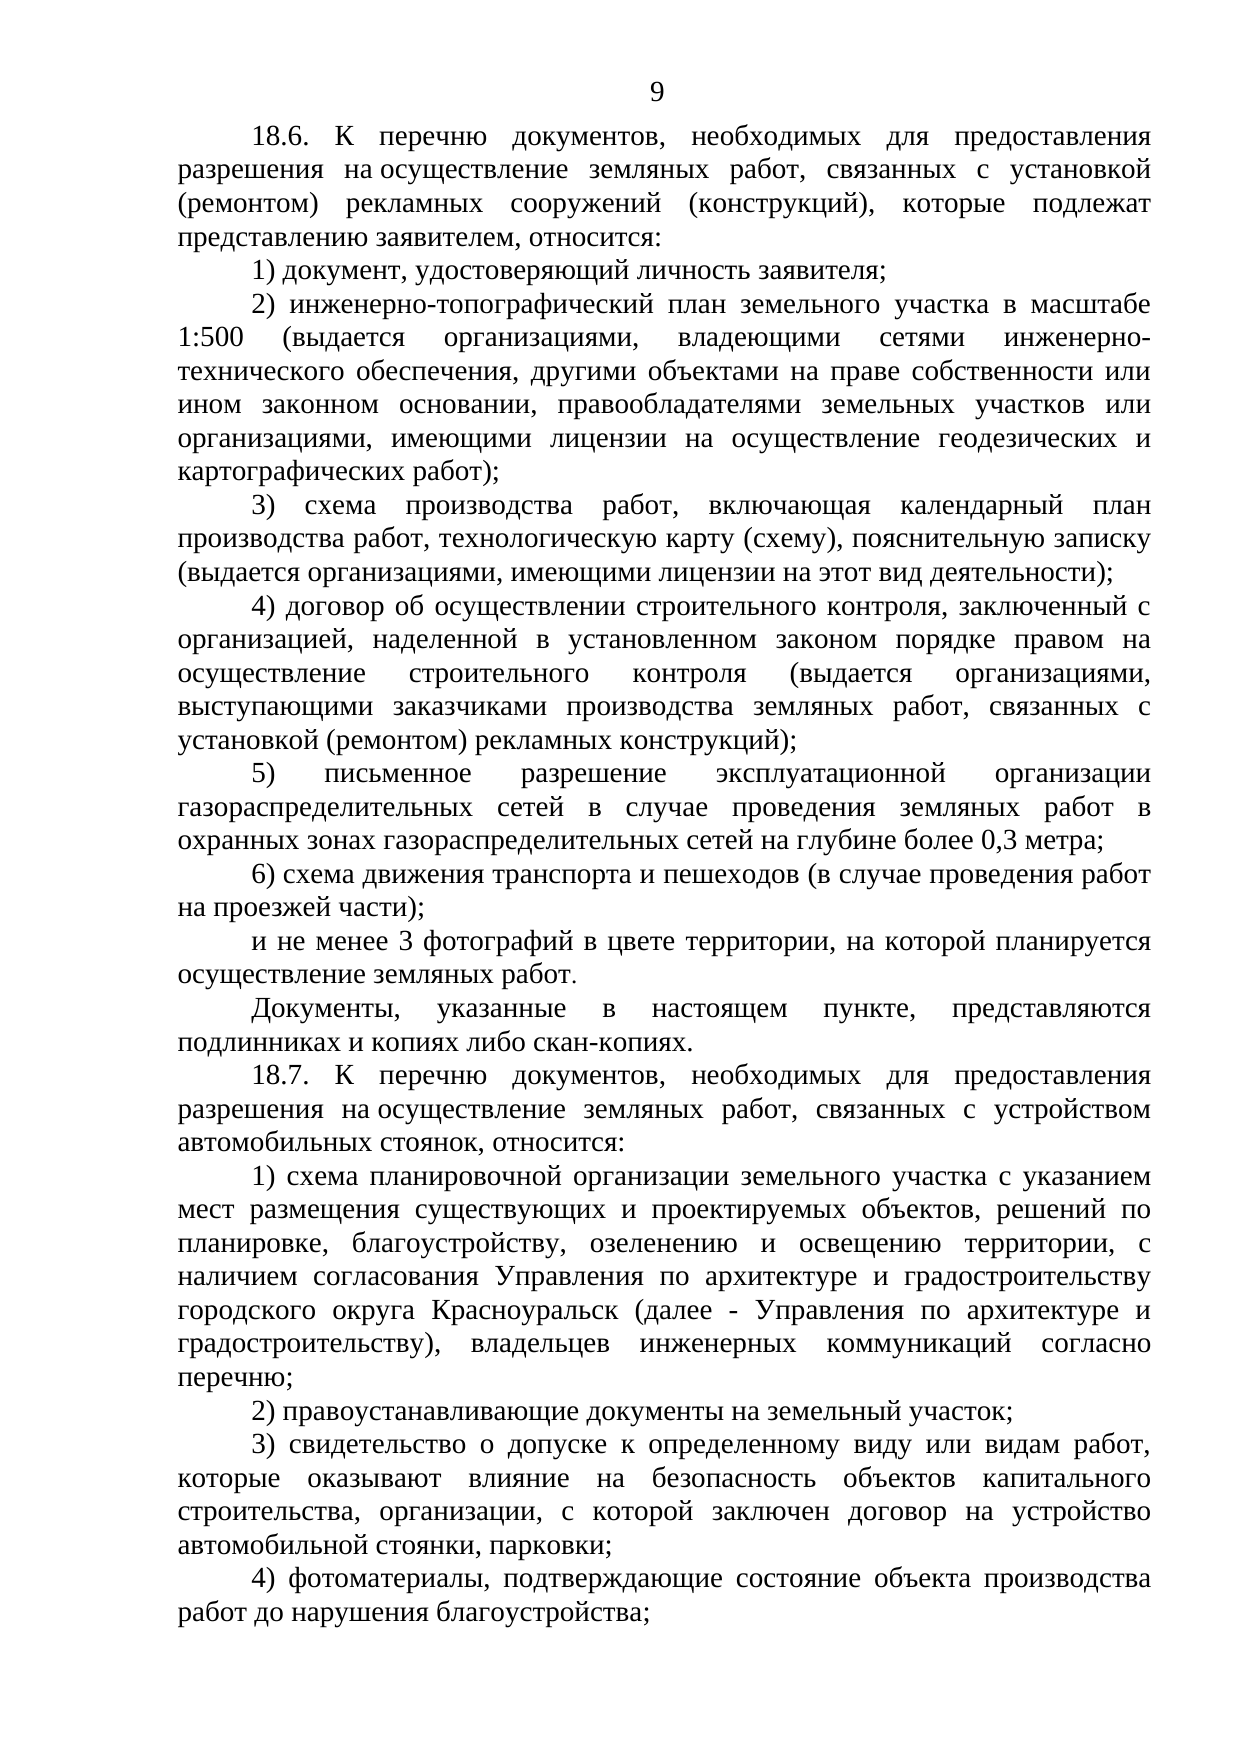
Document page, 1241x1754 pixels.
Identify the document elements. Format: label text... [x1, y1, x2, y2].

text 5) письменное разрешение эксплуатационной организации газораспределительных сетей в случае проведения земляных работ в охранных зонах газораспределительных сетей на глубине более 0,3 метра; [177, 755, 1152, 856]
text 1) документ, удостоверяющий личность заявителя; [177, 252, 1152, 286]
text 4) договор об осуществлении строительного контроля, заключенный с организацией, наделенной в установленном законом порядке правом на осуществление строительного контроля (выдается организациями, выступающими заказчиками производства земляных работ, связанных с установкой (ремонтом) рекламных конструкций); [177, 588, 1152, 755]
text 18.6. К перечню документов, необходимых для предоставления разрешения на осуществление земляных работ, связанных с установкой (ремонтом) рекламных сооружений (конструкций), которые подлежат представлению заявителем, относится: [177, 118, 1152, 252]
text и не менее 3 фотографий в цвете территории, на которой планируется осуществление земляных работ. [177, 923, 1152, 990]
text 2) правоустанавливающие документы на земельный участок; [177, 1393, 1152, 1426]
text 1) схема планировочной организации земельного участка с указанием мест размещения существующих и проектируемых объектов, решений по планировке, благоустройству, озеленению и освещению территории, с наличием согласования Управления по архитектуре и градостроительству городского округа Красноуральск (далее - Управления по архитектуре и градостроительству), владельцев инженерных коммуникаций согласно перечню; [177, 1158, 1152, 1393]
text 18.7. К перечню документов, необходимых для предоставления разрешения на осуществление земляных работ, связанных с устройством автомобильных стоянок, относится: [177, 1057, 1152, 1158]
text 3) схема производства работ, включающая календарный план производства работ, технологическую карту (схему), пояснительную записку (выдается организациями, имеющими лицензии на этот вид деятельности); [177, 487, 1152, 588]
text 6) схема движения транспорта и пешеходов (в случае проведения работ на проезжей части); [177, 856, 1152, 923]
text Документы, указанные в настоящем пункте, представляются подлинниках и копиях либо скан-копиях. [177, 990, 1152, 1057]
text 4) фотоматериалы, подтверждающие состояние объекта производства работ до нарушения благоустройства; [177, 1560, 1152, 1627]
text 2) инженерно-топографический план земельного участка в масштабе 1:500 (выдается организациями, владеющими сетями инженерно-технического обеспечения, другими объектами на праве собственности или ином законном основании, правообладателями земельных участков или организациями, имеющими лицензии на осуществление геодезических и картографических работ); [177, 286, 1152, 487]
text 3) свидетельство о допуске к определенному виду или видам работ, которые оказывают влияние на безопасность объектов капитального строительства, организации, с которой заключен договор на устройство автомобильной стоянки, парковки; [177, 1426, 1152, 1560]
